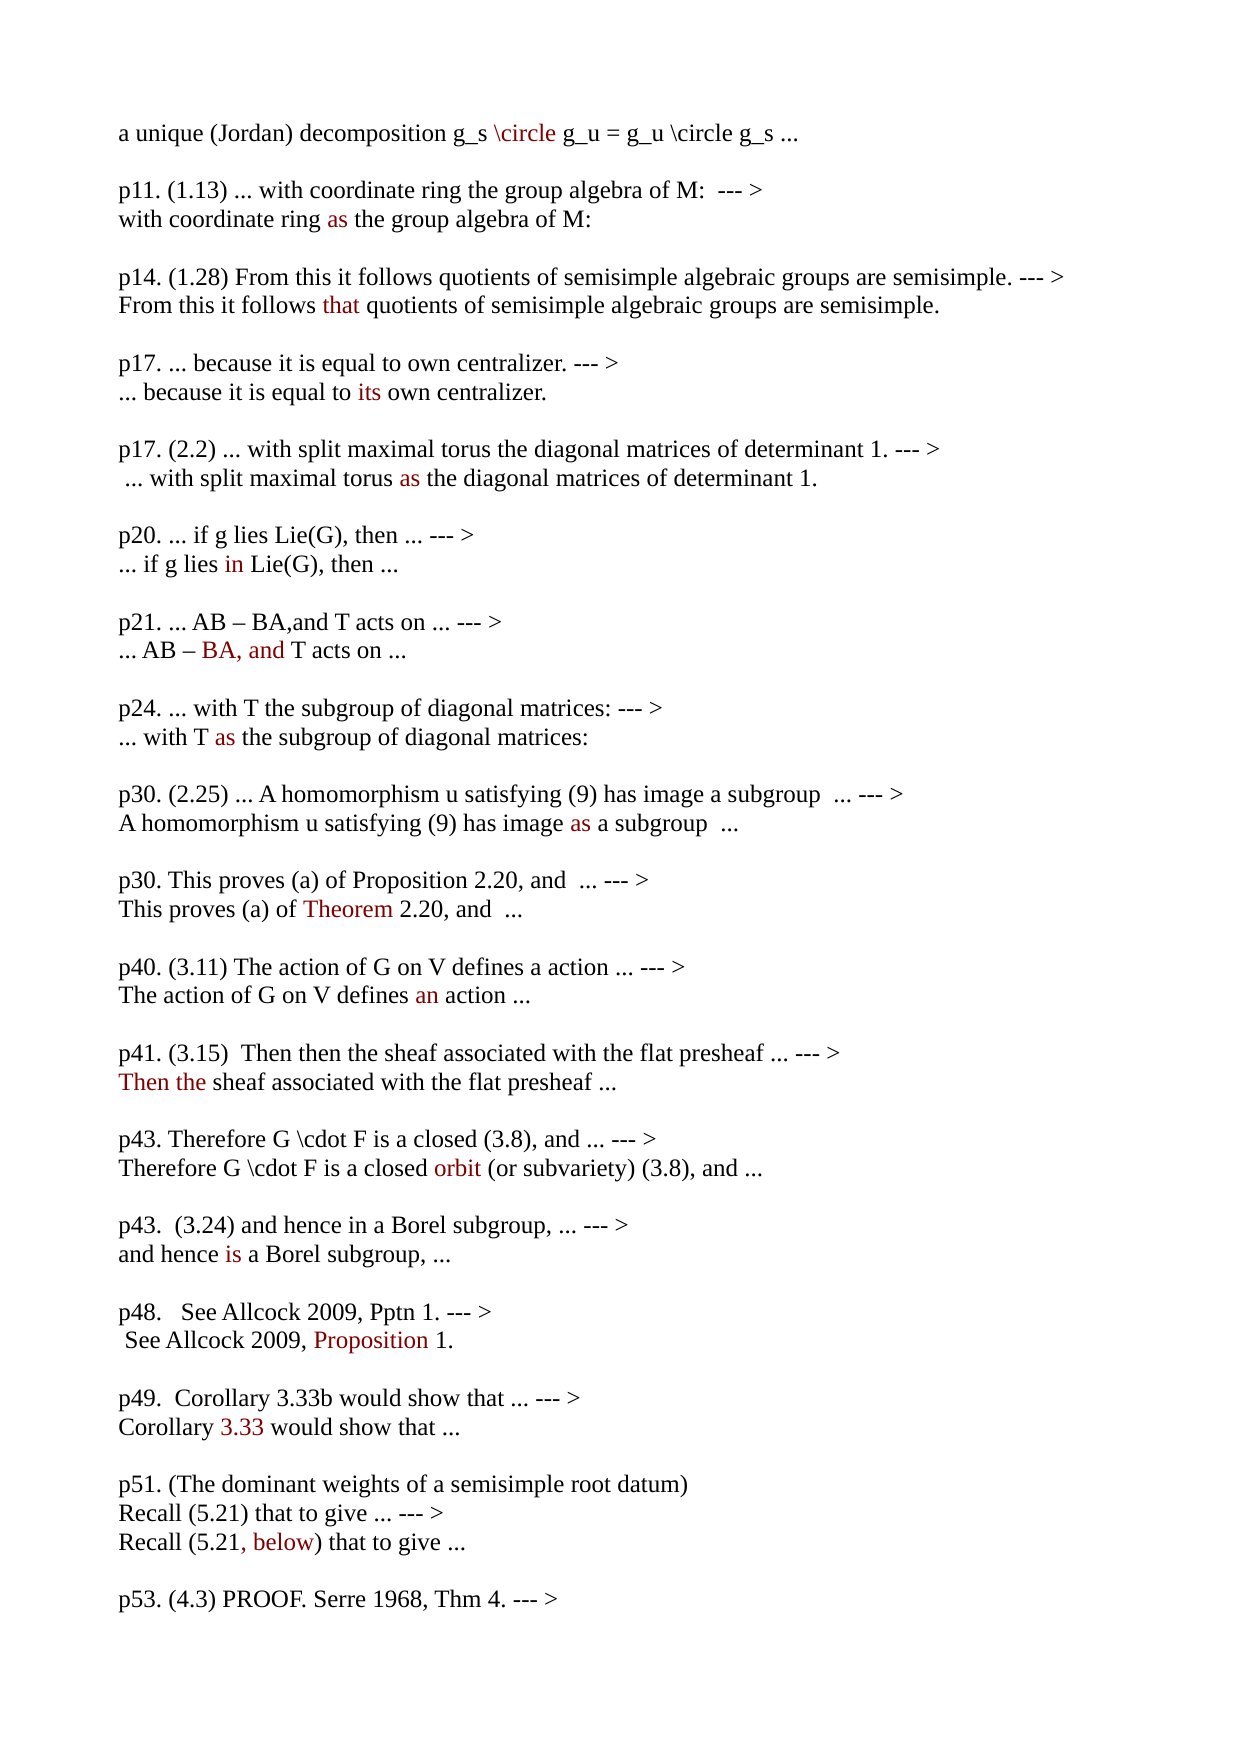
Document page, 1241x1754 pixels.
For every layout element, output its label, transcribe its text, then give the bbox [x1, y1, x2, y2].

text Recall (5.21, below) that to give ... [118, 1527, 1122, 1556]
text A homomorphism u satisfying (9) has image as a subgroup ... [118, 808, 1122, 837]
text p53. (4.3) PROOF. Serre 1968, Thm 4. --- > [118, 1584, 1122, 1613]
text p30. This proves (a) of Proposition 2.20, and ... --- > [118, 866, 1122, 894]
text p20. ... if g lies Lie(G), then ... --- > [118, 521, 1122, 549]
text See Allcock 2009, Proposition 1. [118, 1326, 1122, 1354]
text p17. (2.2) ... with split maximal torus the diagonal matrices of determinant 1. --- > [118, 434, 1122, 463]
text Corollary 3.33 would show that ... [118, 1412, 1122, 1441]
text ... because it is equal to its own centralizer. [118, 377, 1122, 406]
text with coordinate ring as the group algebra of M: [118, 204, 1122, 233]
text p14. (1.28) From this it follows quotients of semisimple algebraic groups are semisimple. --- > [118, 262, 1122, 291]
text Then the sheaf associated with the flat presheaf ... [118, 1067, 1122, 1096]
text ... with T as the subgroup of diagonal matrices: [118, 722, 1122, 751]
text p24. ... with T the subgroup of diagonal matrices: --- > [118, 693, 1122, 722]
text p49. Corollary 3.33b would show that ... --- > [118, 1383, 1122, 1412]
text p41. (3.15) Then then the sheaf associated with the flat presheaf ... --- > [118, 1038, 1122, 1067]
text and hence is a Borel subgroup, ... [118, 1239, 1122, 1268]
text ... if g lies in Lie(G), then ... [118, 549, 1122, 578]
text p17. ... because it is equal to own centralizer. --- > [118, 348, 1122, 377]
text p43. Therefore G \cdot F is a closed (3.8), and ... --- > [118, 1124, 1122, 1153]
text p30. (2.25) ... A homomorphism u satisfying (9) has image a subgroup ... --- > [118, 779, 1122, 808]
text Therefore G \cdot F is a closed orbit (or subvariety) (3.8), and ... [118, 1153, 1122, 1182]
text ... AB – BA, and T acts on ... [118, 636, 1122, 664]
text p11. (1.13) ... with coordinate ring the group algebra of M: --- > [118, 176, 1122, 204]
text a unique (Jordan) decomposition g_s \circle g_u = g_u \circle g_s ... [118, 118, 1122, 147]
text p48. See Allcock 2009, Pptn 1. --- > [118, 1297, 1122, 1326]
text p51. (The dominant weights of a semisimple root datum) [118, 1469, 1122, 1498]
text From this it follows that quotients of semisimple algebraic groups are semisimple. [118, 291, 1122, 319]
text p43. (3.24) and hence in a Borel subgroup, ... --- > [118, 1211, 1122, 1239]
text Recall (5.21) that to give ... --- > [118, 1498, 1122, 1527]
text ... with split maximal torus as the diagonal matrices of determinant 1. [118, 463, 1122, 492]
text p21. ... AB – BA,and T acts on ... --- > [118, 607, 1122, 636]
text The action of G on V defines an action ... [118, 981, 1122, 1009]
text This proves (a) of Theorem 2.20, and ... [118, 894, 1122, 923]
text p40. (3.11) The action of G on V defines a action ... --- > [118, 952, 1122, 981]
